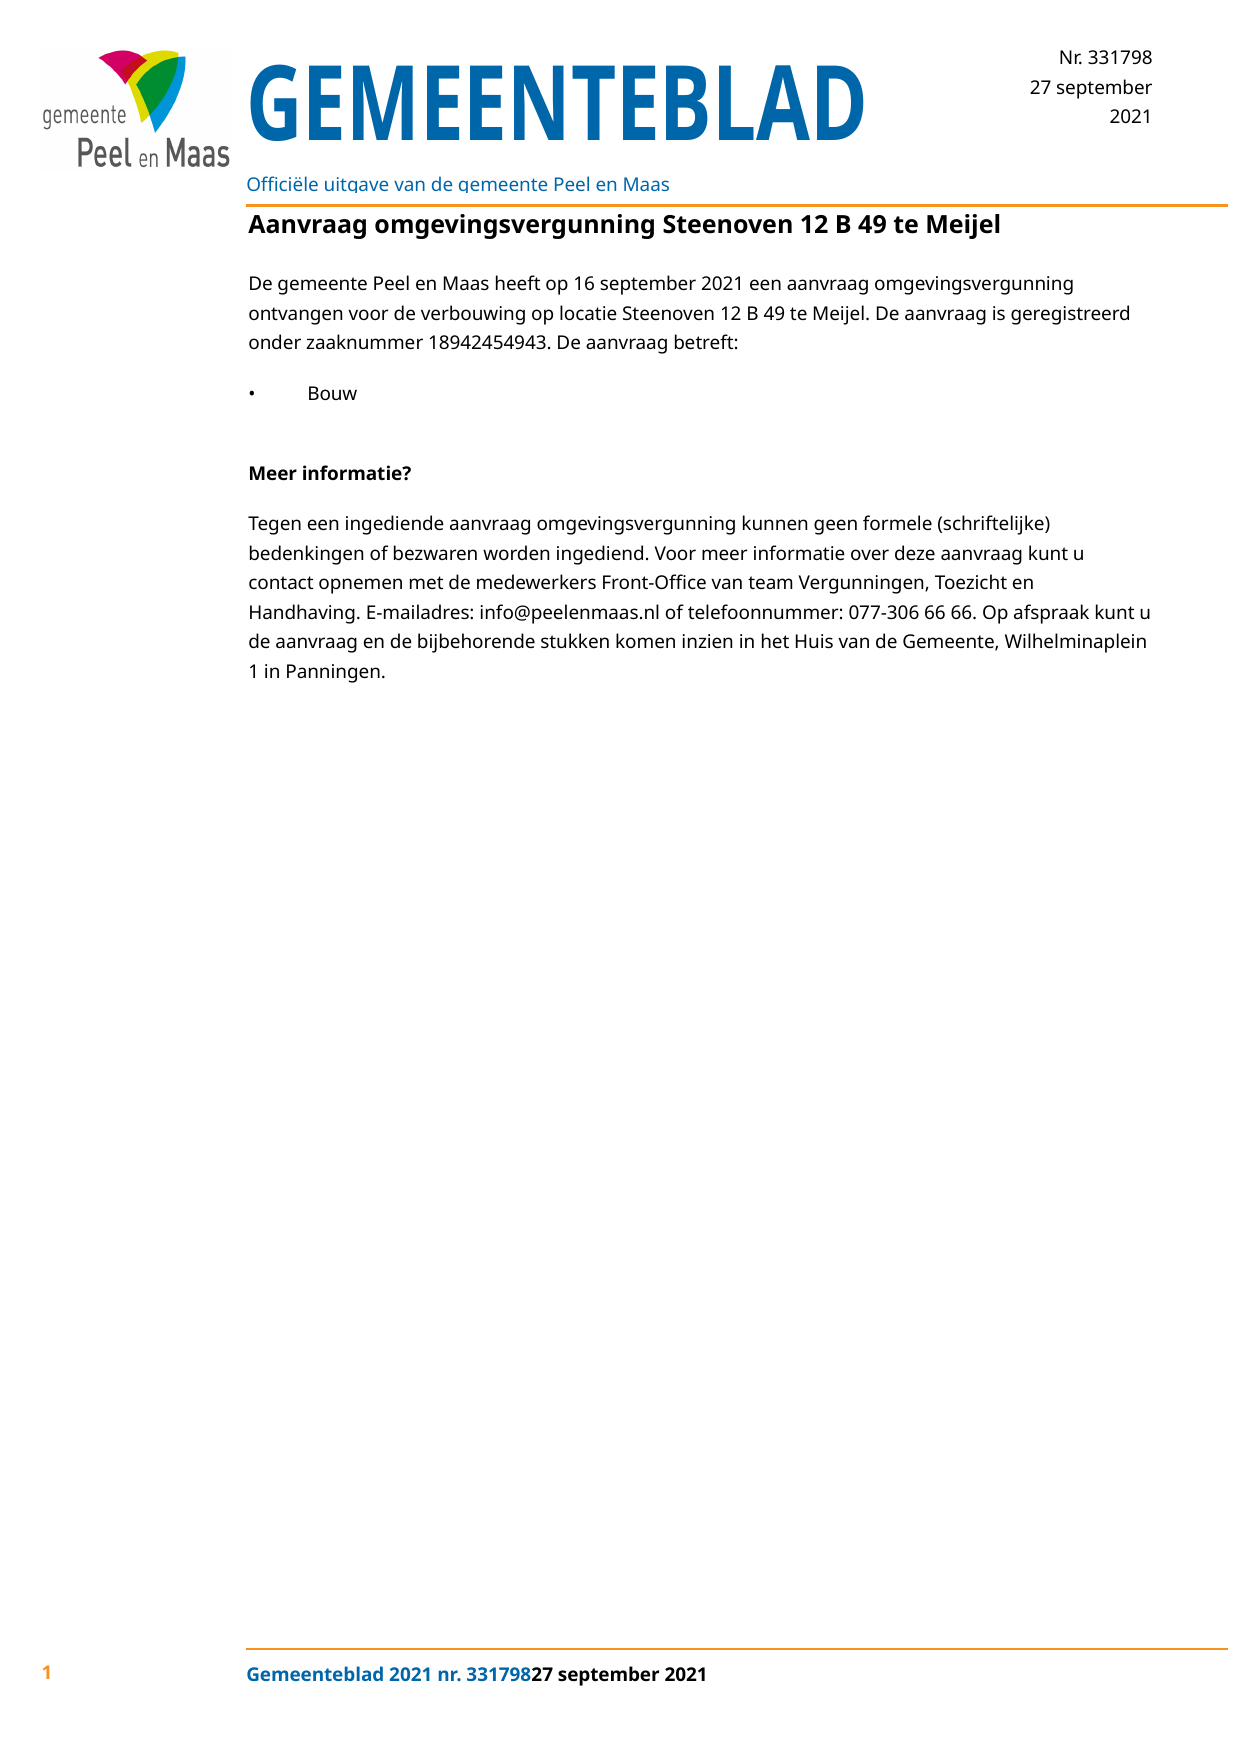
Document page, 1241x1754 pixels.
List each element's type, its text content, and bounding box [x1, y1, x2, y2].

list Bouw [248, 380, 1152, 406]
text Aanvraag omgevingsvergunning Steenoven 12 B 49 te Meijel [248, 207, 1152, 241]
text De gemeente Peel en Maas heeft op 16 september 2021 een aanvraag omgevingsvergunning ontvangen voor de verbouwing op locatie Steenoven 12 B 49 te Meijel. De aanvraag is geregistreerd onder zaaknummer 18942454943. De aanvraag betreft: [248, 270, 1152, 355]
picture [41, 47, 231, 172]
text Meer informatie? [248, 460, 1152, 486]
text Tegen een ingediende aanvraag omgevingsvergunning kunnen geen formele (schriftelijke) bedenkingen of bezwaren worden ingediend. Voor meer informatie over deze aanvraag kunt u contact opnemen met de medewerkers Front-Office van team Vergunningen, Toezicht en Handhaving. E-mailadres: info@peelenmaas.nl of telefoonnummer: 077-306 66 66. Op afspraak kunt u de aanvraag en de bijbehorende stukken komen inzien in het Huis van de Gemeente, Wilhelminaplein 1 in Panningen. [248, 510, 1152, 684]
